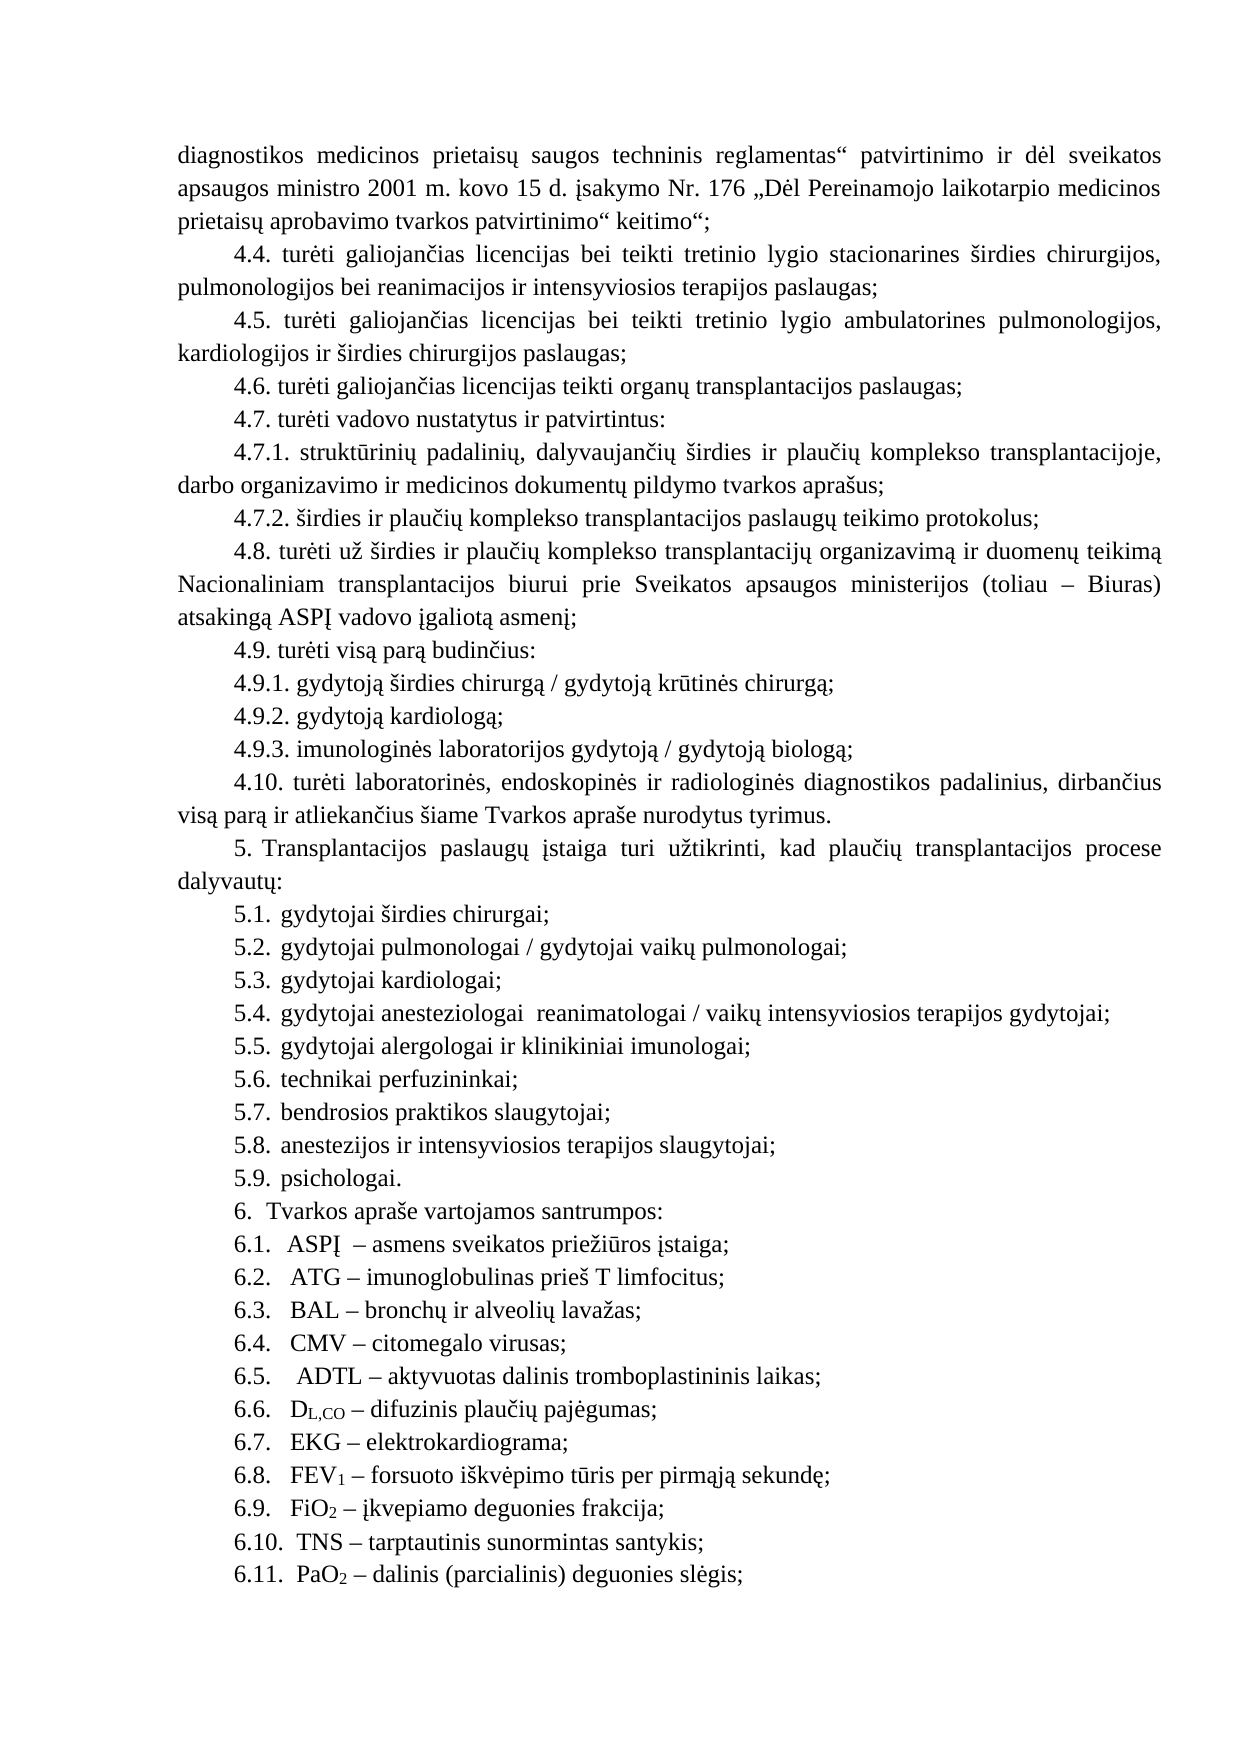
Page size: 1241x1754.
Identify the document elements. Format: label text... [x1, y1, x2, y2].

text 4.7.2. širdies ir plaučių komplekso transplantacijos paslaugų teikimo protokolus; [233, 503, 1162, 532]
text 5.1. gydytojai širdies chirurgai; [177, 899, 1162, 928]
text 5.9. psichologai. [177, 1163, 1162, 1192]
text 4.9.1. gydytoją širdies chirurgą / gydytoją krūtinės chirurgą; [233, 668, 1162, 697]
text 5.8. anestezijos ir intensyviosios terapijos slaugytojai; [177, 1130, 1162, 1159]
text 6.9. FiO2 – įkvepiamo deguonies frakcija; [177, 1493, 1157, 1522]
text 5.4. gydytojai anesteziologai reanimatologai / vaikų intensyviosios terapijos gydytojai; [177, 998, 1162, 1027]
text 4.9. turėti visą parą budinčius: [233, 635, 1162, 664]
text 5.2. gydytojai pulmonologai / gydytojai vaikų pulmonologai; [177, 932, 1162, 961]
text 5.7. bendrosios praktikos slaugytojai; [177, 1097, 1162, 1126]
text 6.7. EKG – elektrokardiograma; [177, 1427, 1157, 1456]
text 4.10. turėti laboratorinės, endoskopinės ir radiologinės diagnostikos padalinius, dirbančius visą parą ir atliekančius šiame Tvarkos apraše nurodytus tyrimus. [177, 767, 1162, 829]
text 6.4. CMV – citomegalo virusas; [177, 1328, 1172, 1357]
text 6. Tvarkos apraše vartojamos santrumpos: [177, 1196, 1162, 1225]
text 6.1. ASPĮ – asmens sveikatos priežiūros įstaiga; [177, 1229, 1162, 1258]
text diagnostikos medicinos prietaisų saugos techninis reglamentas“ patvirtinimo ir dėl sveikatos apsaugos ministro 2001 m. kovo 15 d. įsakymo Nr. 176 „Dėl Pereinamojo laikotarpio medicinos prietaisų aprobavimo tvarkos patvirtinimo“ keitimo“; [177, 140, 1162, 234]
text 4.8. turėti už širdies ir plaučių komplekso transplantacijų organizavimą ir duomenų teikimą Nacionaliniam transplantacijos biurui prie Sveikatos apsaugos ministerijos (toliau – Biuras) atsakingą ASPĮ vadovo įgaliotą asmenį; [177, 536, 1162, 631]
text 6.2. ATG – imunoglobulinas prieš T limfocitus; [177, 1262, 1157, 1291]
text 5. Transplantacijos paslaugų įstaiga turi užtikrinti, kad plaučių transplantacijos procese dalyvautų: [177, 833, 1162, 895]
text 4.6. turėti galiojančias licencijas teikti organų transplantacijos paslaugas; [233, 371, 1162, 399]
text 6.5. ADTL – aktyvuotas dalinis tromboplastininis laikas; [177, 1361, 1157, 1390]
text 4.5. turėti galiojančias licencijas bei teikti tretinio lygio ambulatorines pulmonologijos, kardiologijos ir širdies chirurgijos paslaugas; [177, 305, 1162, 367]
text 4.4. turėti galiojančias licencijas bei teikti tretinio lygio stacionarines širdies chirurgijos, pulmonologijos bei reanimacijos ir intensyviosios terapijos paslaugas; [177, 239, 1162, 301]
text 4.9.2. gydytoją kardiologą; [233, 701, 1162, 730]
text 5.5. gydytojai alergologai ir klinikiniai imunologai; [177, 1031, 1162, 1060]
text 5.3. gydytojai kardiologai; [177, 965, 1162, 994]
text 4.7. turėti vadovo nustatytus ir patvirtintus: [233, 404, 1162, 433]
text 6.11. PaO2 – dalinis (parcialinis) deguonies slėgis; [177, 1559, 1157, 1588]
text 5.6. technikai perfuzininkai; [177, 1064, 1162, 1093]
text 6.6. DL,CO – difuzinis plaučių pajėgumas; [177, 1394, 1157, 1423]
text 6.8. FEV1 – forsuoto iškvėpimo tūris per pirmąją sekundę; [177, 1461, 1157, 1489]
text 6.3. BAL – bronchų ir alveolių lavažas; [177, 1295, 1157, 1324]
text 6.10. TNS – tarptautinis sunormintas santykis; [177, 1527, 1157, 1555]
text 4.9.3. imunologinės laboratorijos gydytoją / gydytoją biologą; [233, 734, 1162, 763]
text 4.7.1. struktūrinių padalinių, dalyvaujančių širdies ir plaučių komplekso transplantacijoje, darbo organizavimo ir medicinos dokumentų pildymo tvarkos aprašus; [177, 437, 1162, 499]
